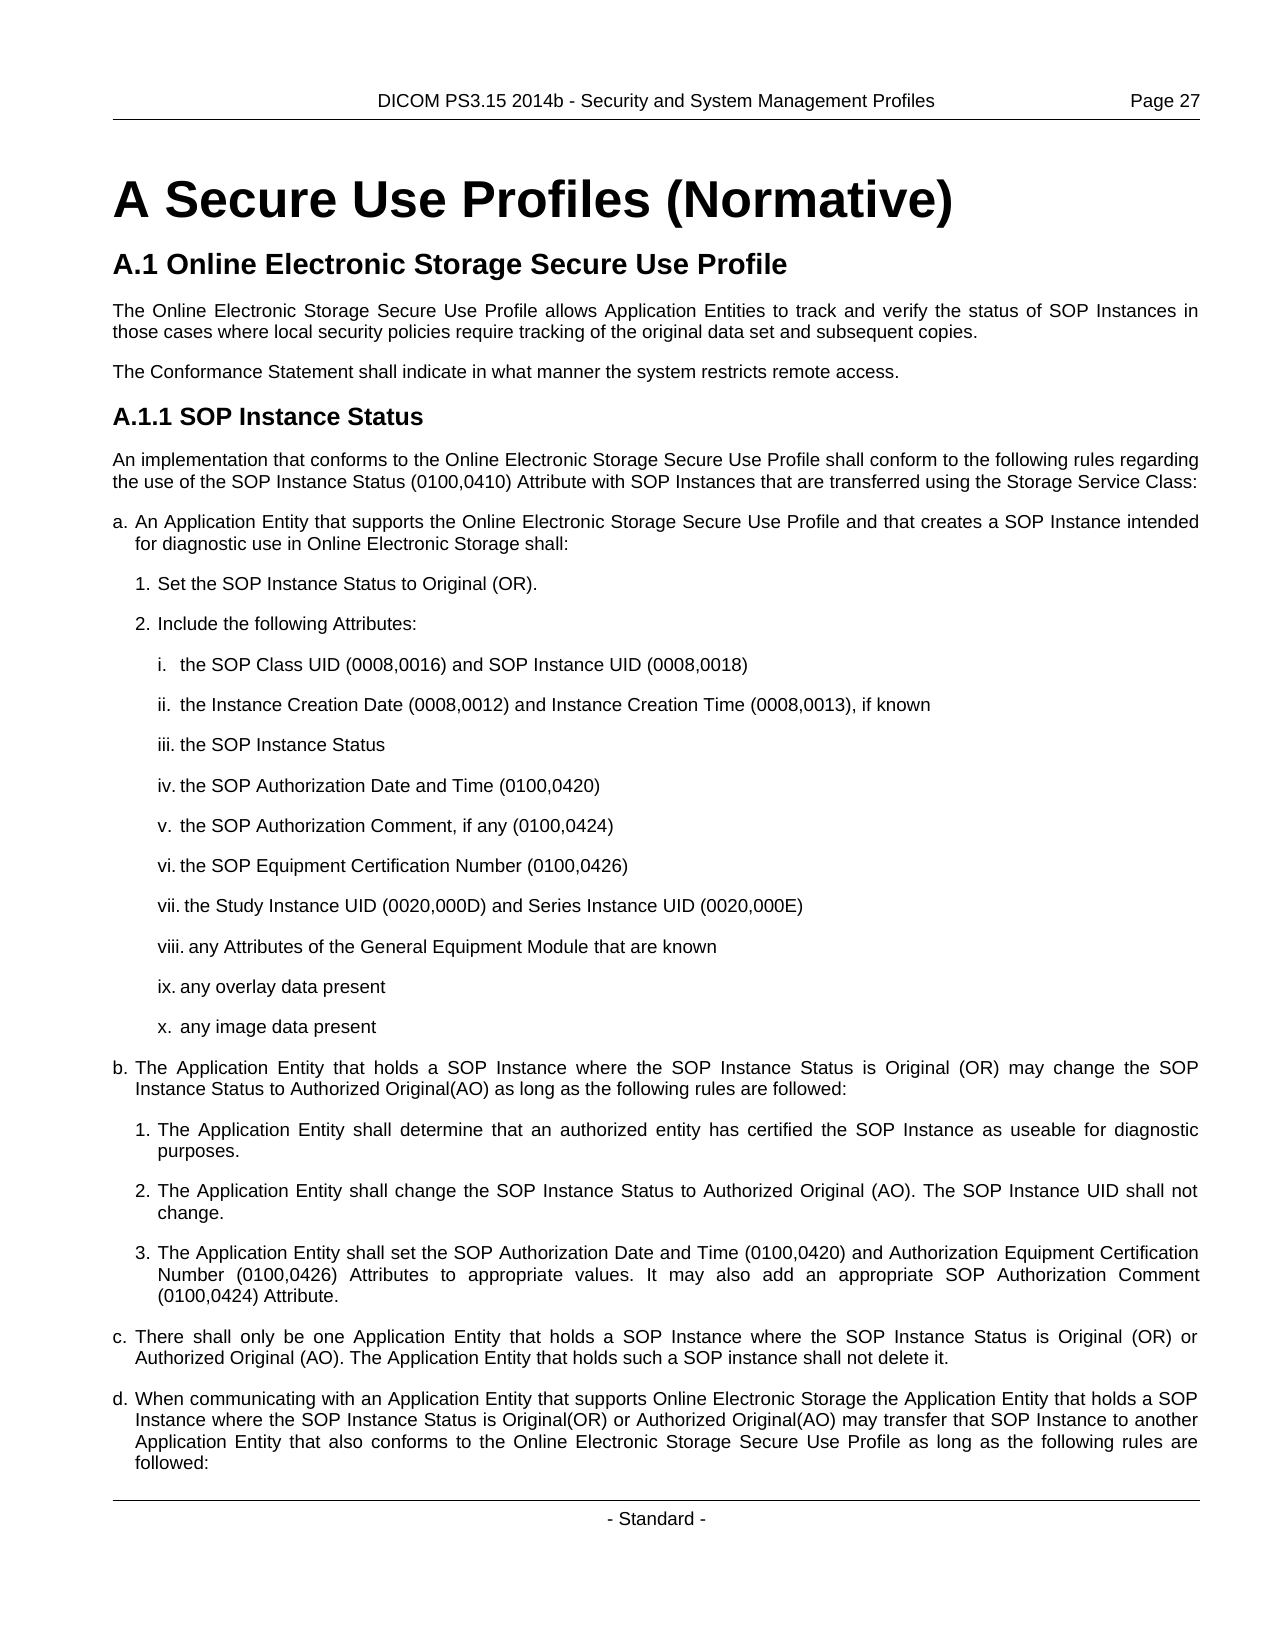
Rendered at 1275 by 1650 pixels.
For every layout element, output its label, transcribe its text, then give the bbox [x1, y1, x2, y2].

list the Instance Creation Date (0008,0012) and Instance Creation Time (0008,0013), if known [157, 694, 1200, 715]
list When communicating with an Application Entity that supports Online Electronic Storage the Application Entity that holds a SOP Instance where the SOP Instance Status is Original(OR) or Authorized Original(AO) may transfer that SOP Instance to another Application Entity that also conforms to the Online Electronic Storage Secure Use Profile as long as the following rules are followed: [112, 1387, 1200, 1474]
list The Application Entity shall change the SOP Instance Status to Authorized Original (AO). The SOP Instance UID shall not change. [135, 1180, 1200, 1223]
list The Application Entity shall determine that an authorized entity has certified the SOP Instance as useable for diagnostic purposes. [135, 1118, 1200, 1162]
text The Conformance Statement shall indicate in what manner the system restricts remote access. [112, 361, 1200, 383]
list the SOP Authorization Date and Time (0100,0420) [157, 774, 1200, 796]
list Set the SOP Instance Status to Original (OR). [135, 573, 1200, 594]
text A.1 Online Electronic Storage Secure Use Profile [112, 247, 1200, 281]
list any overlay data present [157, 976, 1200, 997]
text A Secure Use Profiles (Normative) [112, 169, 1200, 228]
list the SOP Authorization Comment, if any (0100,0424) [157, 815, 1200, 836]
text A.1.1 SOP Instance Status [112, 402, 1200, 430]
list The Application Entity that holds a SOP Instance where the SOP Instance Status is Original (OR) may change the SOP Instance Status to Authorized Original(AO) as long as the following rules are followed: [112, 1057, 1200, 1100]
list any image data present [157, 1016, 1200, 1038]
text The Online Electronic Storage Secure Use Profile allows Application Entities to track and verify the status of SOP Instances in those cases where local security policies require tracking of the original data set and subsequent copies. [112, 299, 1200, 342]
list the SOP Instance Status [157, 734, 1200, 756]
text An implementation that conforms to the Online Electronic Storage Secure Use Profile shall conform to the following rules regarding the use of the SOP Instance Status (0100,0410) Attribute with SOP Instances that are transferred using the Storage Service Class: [112, 449, 1200, 492]
list the SOP Equipment Certification Number (0100,0426) [157, 855, 1200, 877]
list the Study Instance UID (0020,000D) and Series Instance UID (0020,000E) [157, 895, 1200, 917]
list the SOP Class UID (0008,0016) and SOP Instance UID (0008,0018) [157, 653, 1200, 675]
list The Application Entity shall set the SOP Authorization Date and Time (0100,0420) and Authorization Equipment Certification Number (0100,0426) Attributes to appropriate values. It may also add an appropriate SOP Authorization Comment (0100,0424) Attribute. [135, 1242, 1200, 1307]
list An Application Entity that supports the Online Electronic Storage Secure Use Profile and that creates a SOP Instance intended for diagnostic use in Online Electronic Storage shall: [112, 511, 1200, 554]
list Include the following Attributes: [135, 613, 1200, 635]
list any Attributes of the General Equipment Module that are known [157, 936, 1200, 957]
list There shall only be one Application Entity that holds a SOP Instance where the SOP Instance Status is Original (OR) or Authorized Original (AO). The Application Entity that holds such a SOP instance shall not delete it. [112, 1326, 1200, 1369]
